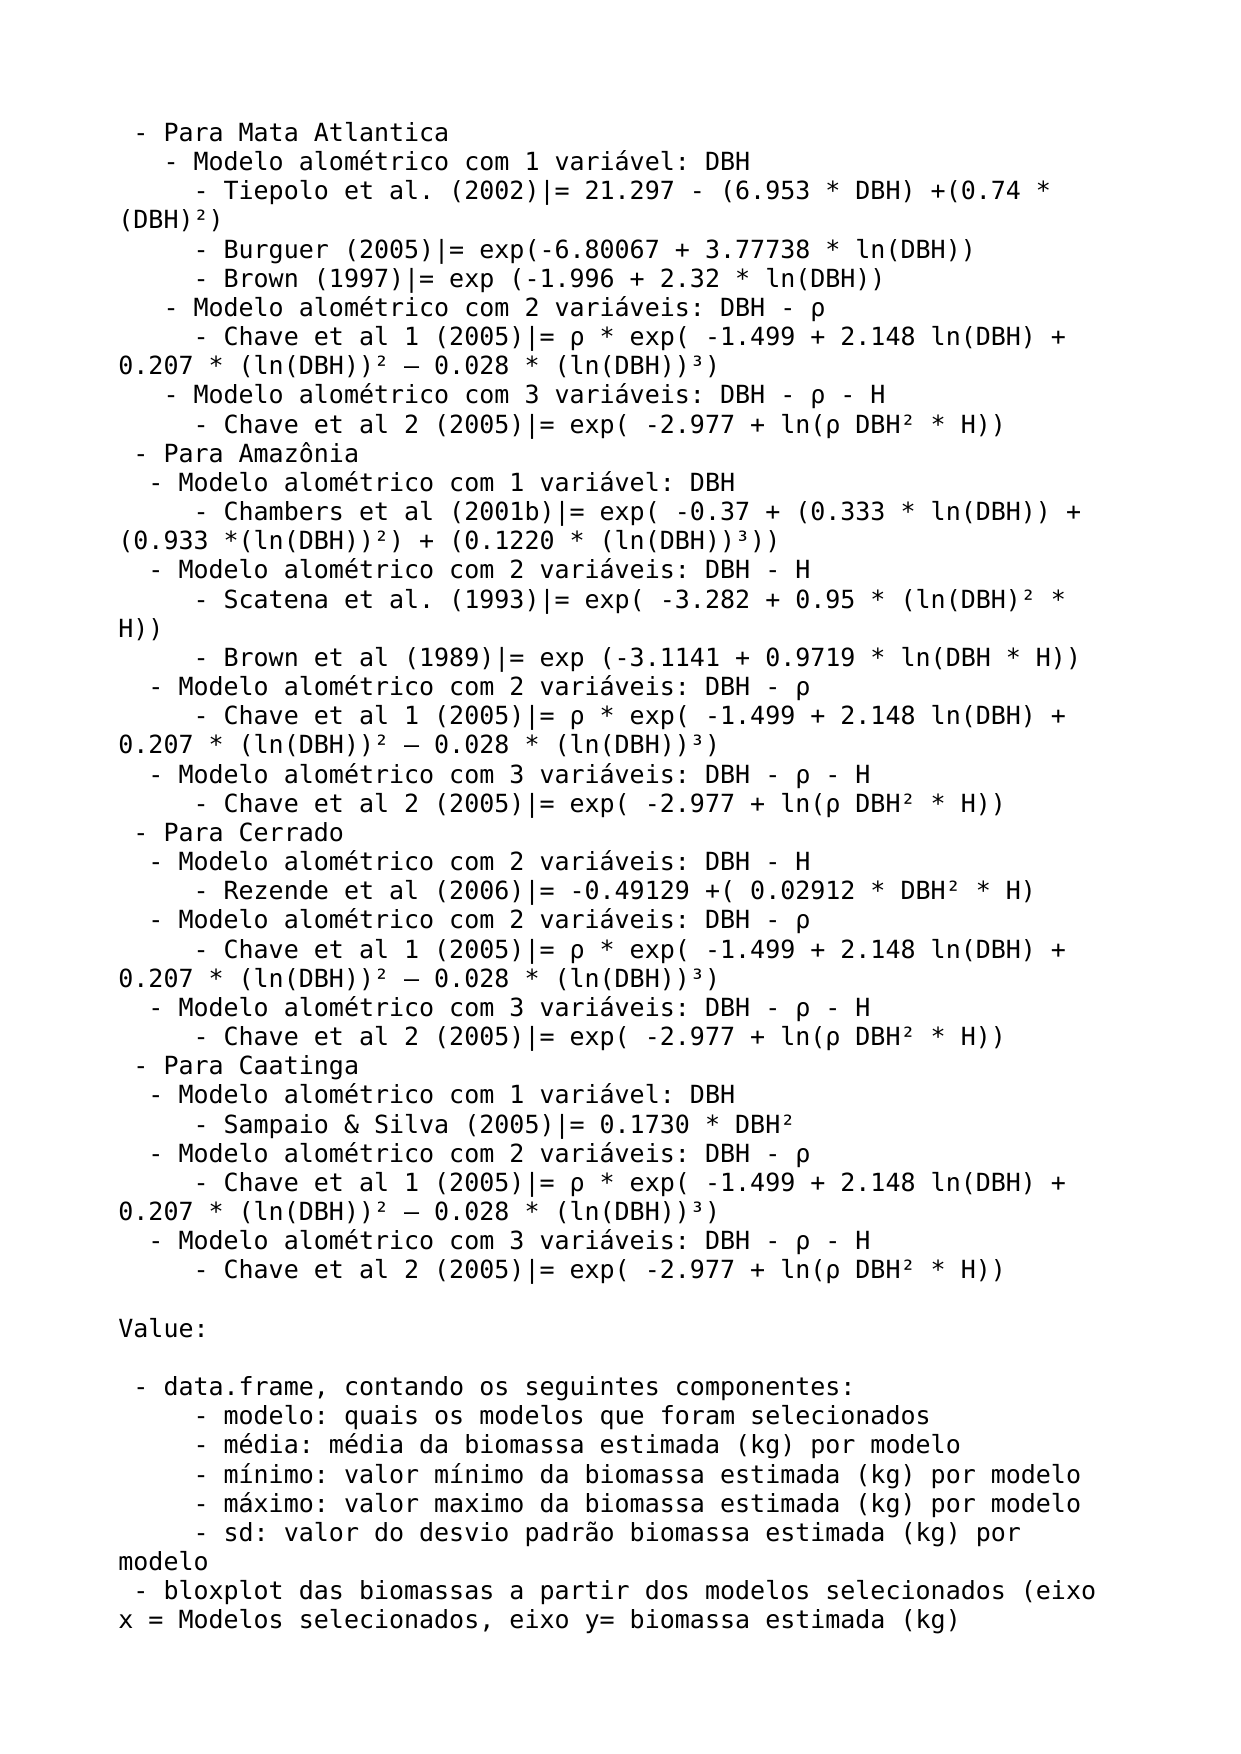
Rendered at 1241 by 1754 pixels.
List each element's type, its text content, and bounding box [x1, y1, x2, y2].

text - Para Mata Atlantica - Modelo alométrico com 1 variável: DBH - Tiepolo et al. (2002)|= 21.297 - (6.953 * DBH) +(0.74 * (DBH)²) - Burguer (2005)|= exp(-6.80067 + 3.77738 * ln(DBH)) - Brown (1997)|= exp (-1.996 + 2.32 * ln(DBH)) - Modelo alométrico com 2 variáveis: DBH - ρ - Chave et al 1 (2005)|= ρ * exp( -1.499 + 2.148 ln(DBH) + 0.207 * (ln(DBH))² – 0.028 * (ln(DBH))³) - Modelo alométrico com 3 variáveis: DBH - ρ - H - Chave et al 2 (2005)|= exp( -2.977 + ln(ρ DBH² * H)) - Para Amazônia - Modelo alométrico com 1 variável: DBH - Chambers et al (2001b)|= exp( -0.37 + (0.333 * ln(DBH)) + (0.933 *(ln(DBH))²) + (0.1220 * (ln(DBH))³)) - Modelo alométrico com 2 variáveis: DBH - H - Scatena et al. (1993)|= exp( -3.282 + 0.95 * (ln(DBH)² * H)) - Brown et al (1989)|= exp (-3.1141 + 0.9719 * ln(DBH * H)) - Modelo alométrico com 2 variáveis: DBH - ρ - Chave et al 1 (2005)|= ρ * exp( -1.499 + 2.148 ln(DBH) + 0.207 * (ln(DBH))² – 0.028 * (ln(DBH))³) - Modelo alométrico com 3 variáveis: DBH - ρ - H - Chave et al 2 (2005)|= exp( -2.977 + ln(ρ DBH² * H)) - Para Cerrado - Modelo alométrico com 2 variáveis: DBH - H - Rezende et al (2006)|= -0.49129 +( 0.02912 * DBH² * H) - Modelo alométrico com 2 variáveis: DBH - ρ - Chave et al 1 (2005)|= ρ * exp( -1.499 + 2.148 ln(DBH) + 0.207 * (ln(DBH))² – 0.028 * (ln(DBH))³) - Modelo alométrico com 3 variáveis: DBH - ρ - H - Chave et al 2 (2005)|= exp( -2.977 + ln(ρ DBH² * H)) - Para Caatinga - Modelo alométrico com 1 variável: DBH - Sampaio & Silva (2005)|= 0.1730 * DBH² - Modelo alométrico com 2 variáveis: DBH - ρ - Chave et al 1 (2005)|= ρ * exp( -1.499 + 2.148 ln(DBH) + 0.207 * (ln(DBH))² – 0.028 * (ln(DBH))³) - Modelo alométrico com 3 variáveis: DBH - ρ - H - Chave et al 2 (2005)|= exp( -2.977 + ln(ρ DBH² * H)) Value: - data.frame, contando os seguintes componentes: - modelo: quais os modelos que foram selecionados - média: média da biomassa estimada (kg) por modelo - mínimo: valor mínimo da biomassa estimada (kg) por modelo - máximo: valor maximo da biomassa estimada (kg) por modelo - sd: valor do desvio padrão biomassa estimada (kg) por modelo - bloxplot das biomassas a partir dos modelos selecionados (eixo x = Modelos selecionados, eixo y= biomassa estimada (kg) [118, 118, 1122, 1635]
